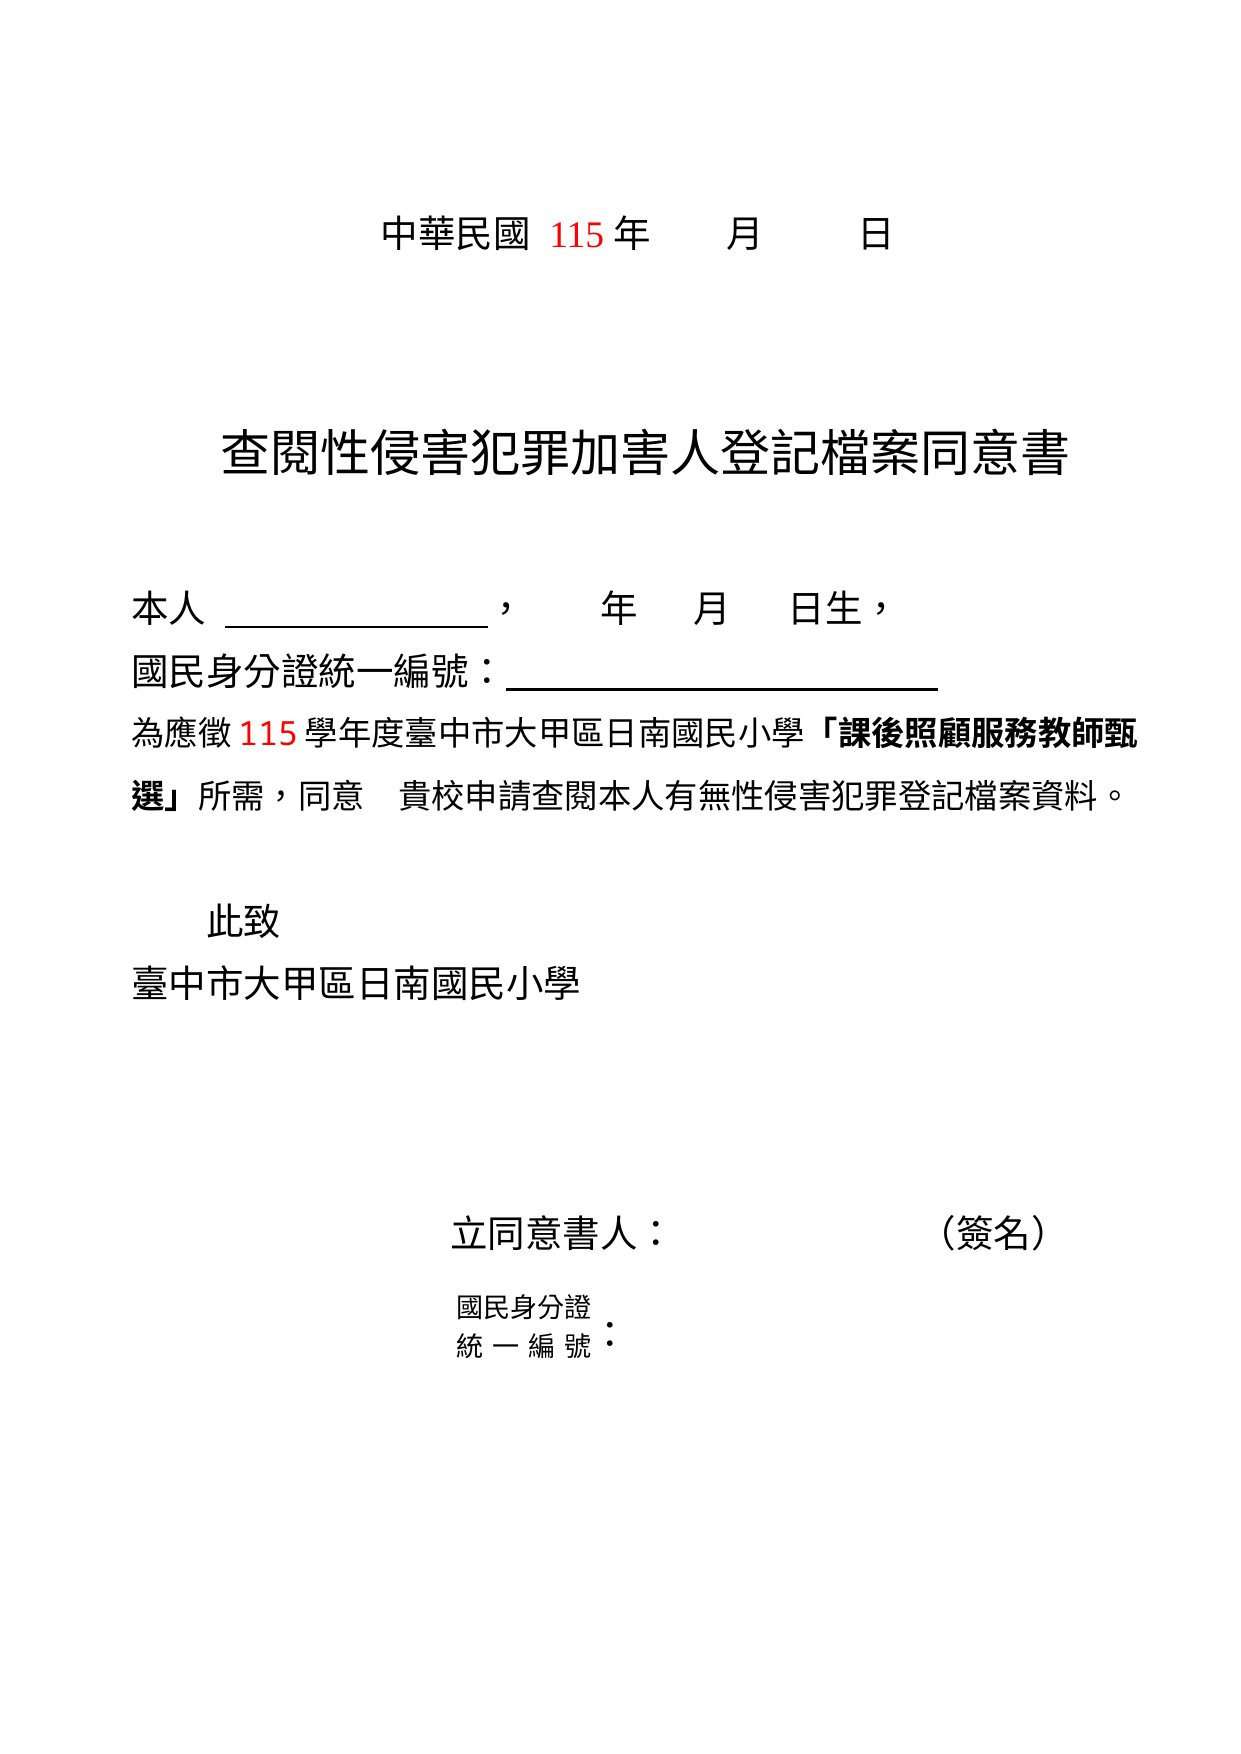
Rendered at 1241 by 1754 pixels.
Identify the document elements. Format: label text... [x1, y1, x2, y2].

text 此致 [131, 877, 1144, 939]
text 本人 ， 年 月 日生， [131, 564, 1144, 627]
text 為應徵115學年度臺中市大甲區日南國民小學「課後照顧服務教師甄選」所需，同意 貴校申請查閱本人有無性侵害犯罪登記檔案資料。 [131, 689, 1144, 814]
text 中華民國 115 年 月 日 [131, 189, 1144, 252]
text 查閱性侵害犯罪加害人登記檔案同意書 [131, 377, 1160, 502]
text 國民身分證統一編號： [131, 627, 1144, 689]
text 臺中市大甲區日南國民小學 [131, 939, 1144, 1002]
text 立同意書人： （簽名） [131, 1189, 1144, 1252]
text 國民身分證統一編號： [131, 1252, 1144, 1377]
